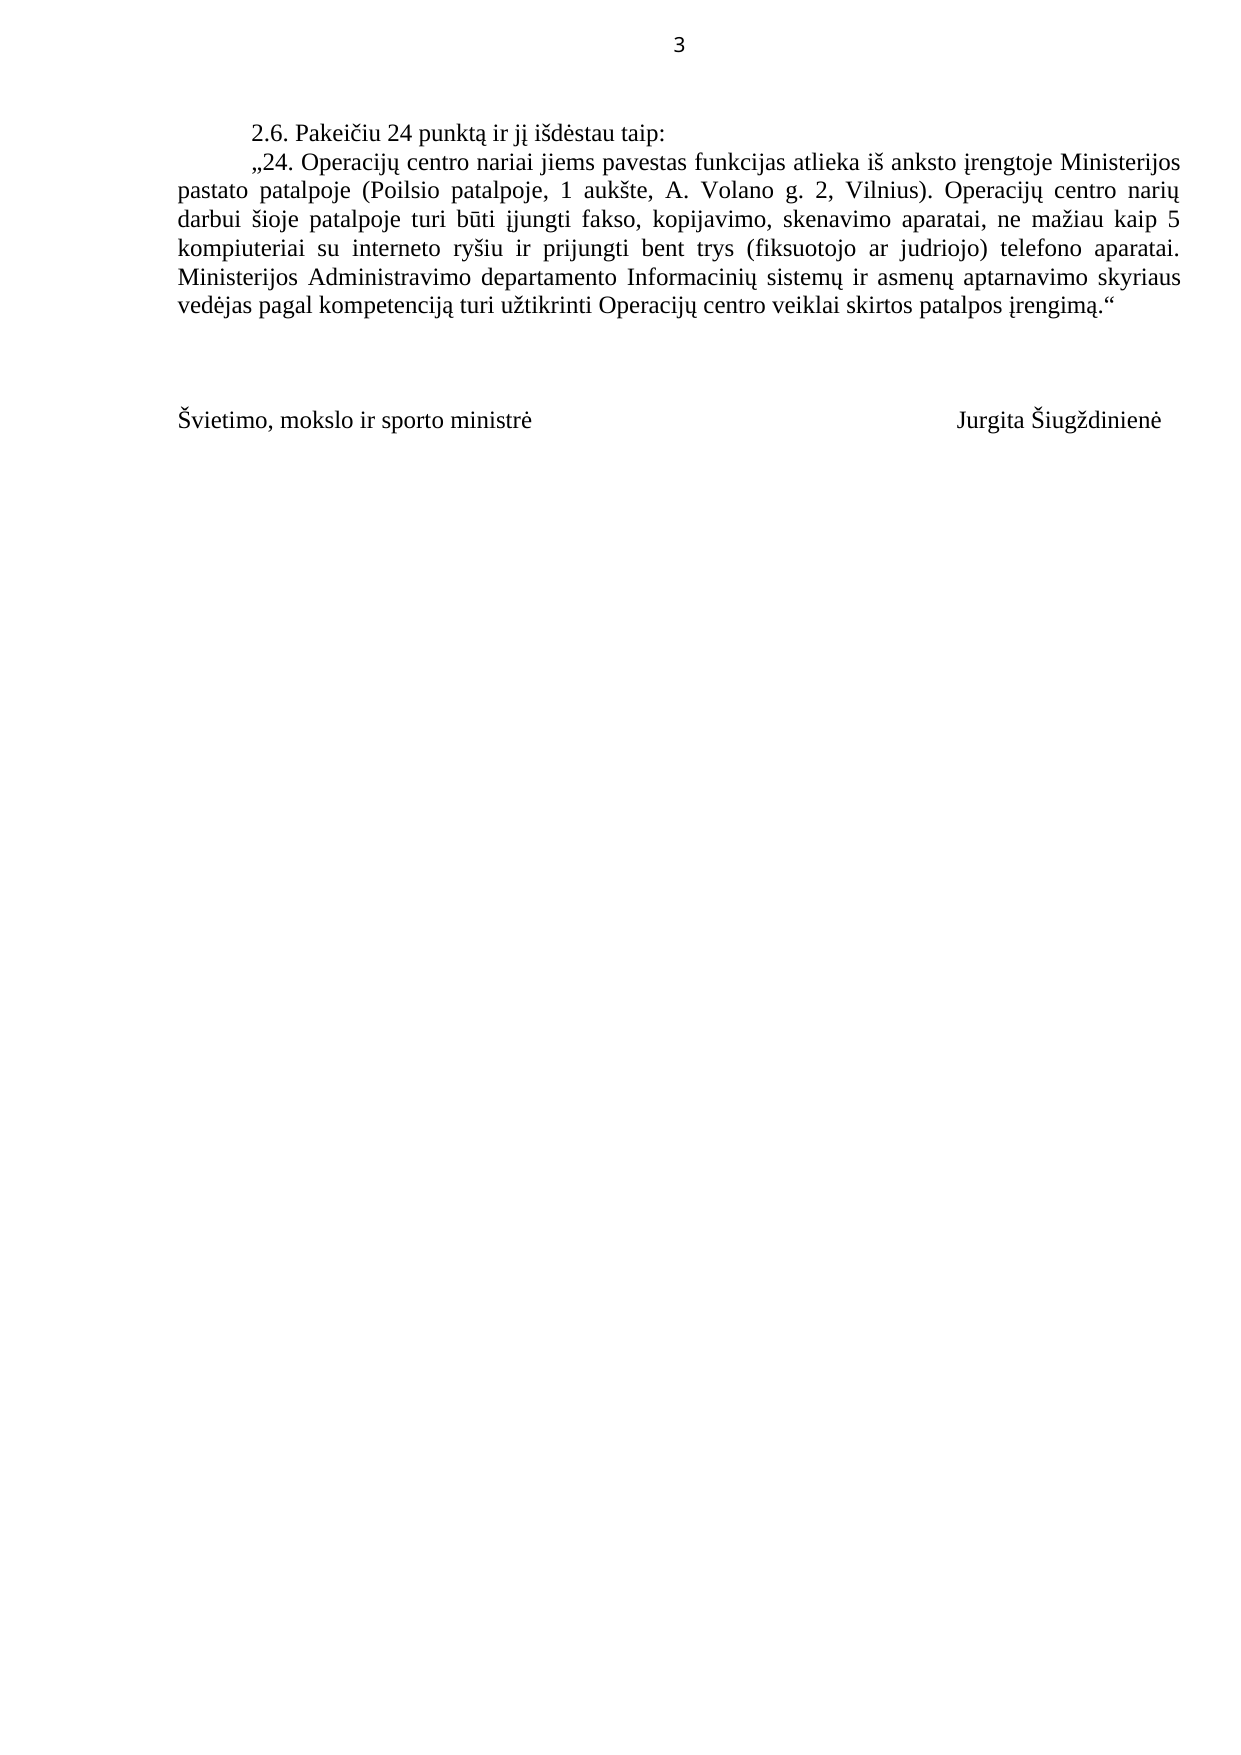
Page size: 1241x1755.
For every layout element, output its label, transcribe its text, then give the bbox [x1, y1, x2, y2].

text Švietimo, mokslo ir sporto ministrė Jurgita Šiugždinienė [177, 406, 1181, 434]
text „24. Operacijų centro nariai jiems pavestas funkcijas atlieka iš anksto įrengtoje Ministerijos pastato patalpoje (Poilsio patalpoje, 1 aukšte, A. Volano g. 2, Vilnius). Operacijų centro narių darbui šioje patalpoje turi būti įjungti fakso, kopijavimo, skenavimo aparatai, ne mažiau kaip 5 kompiuteriai su interneto ryšiu ir prijungti bent trys (fiksuotojo ar judriojo) telefono aparatai. Ministerijos Administravimo departamento Informacinių sistemų ir asmenų aptarnavimo skyriaus vedėjas pagal kompetenciją turi užtikrinti Operacijų centro veiklai skirtos patalpos įrengimą.“ [177, 147, 1181, 319]
text 2.6. Pakeičiu 24 punktą ir jį išdėstau taip: [177, 118, 1181, 147]
